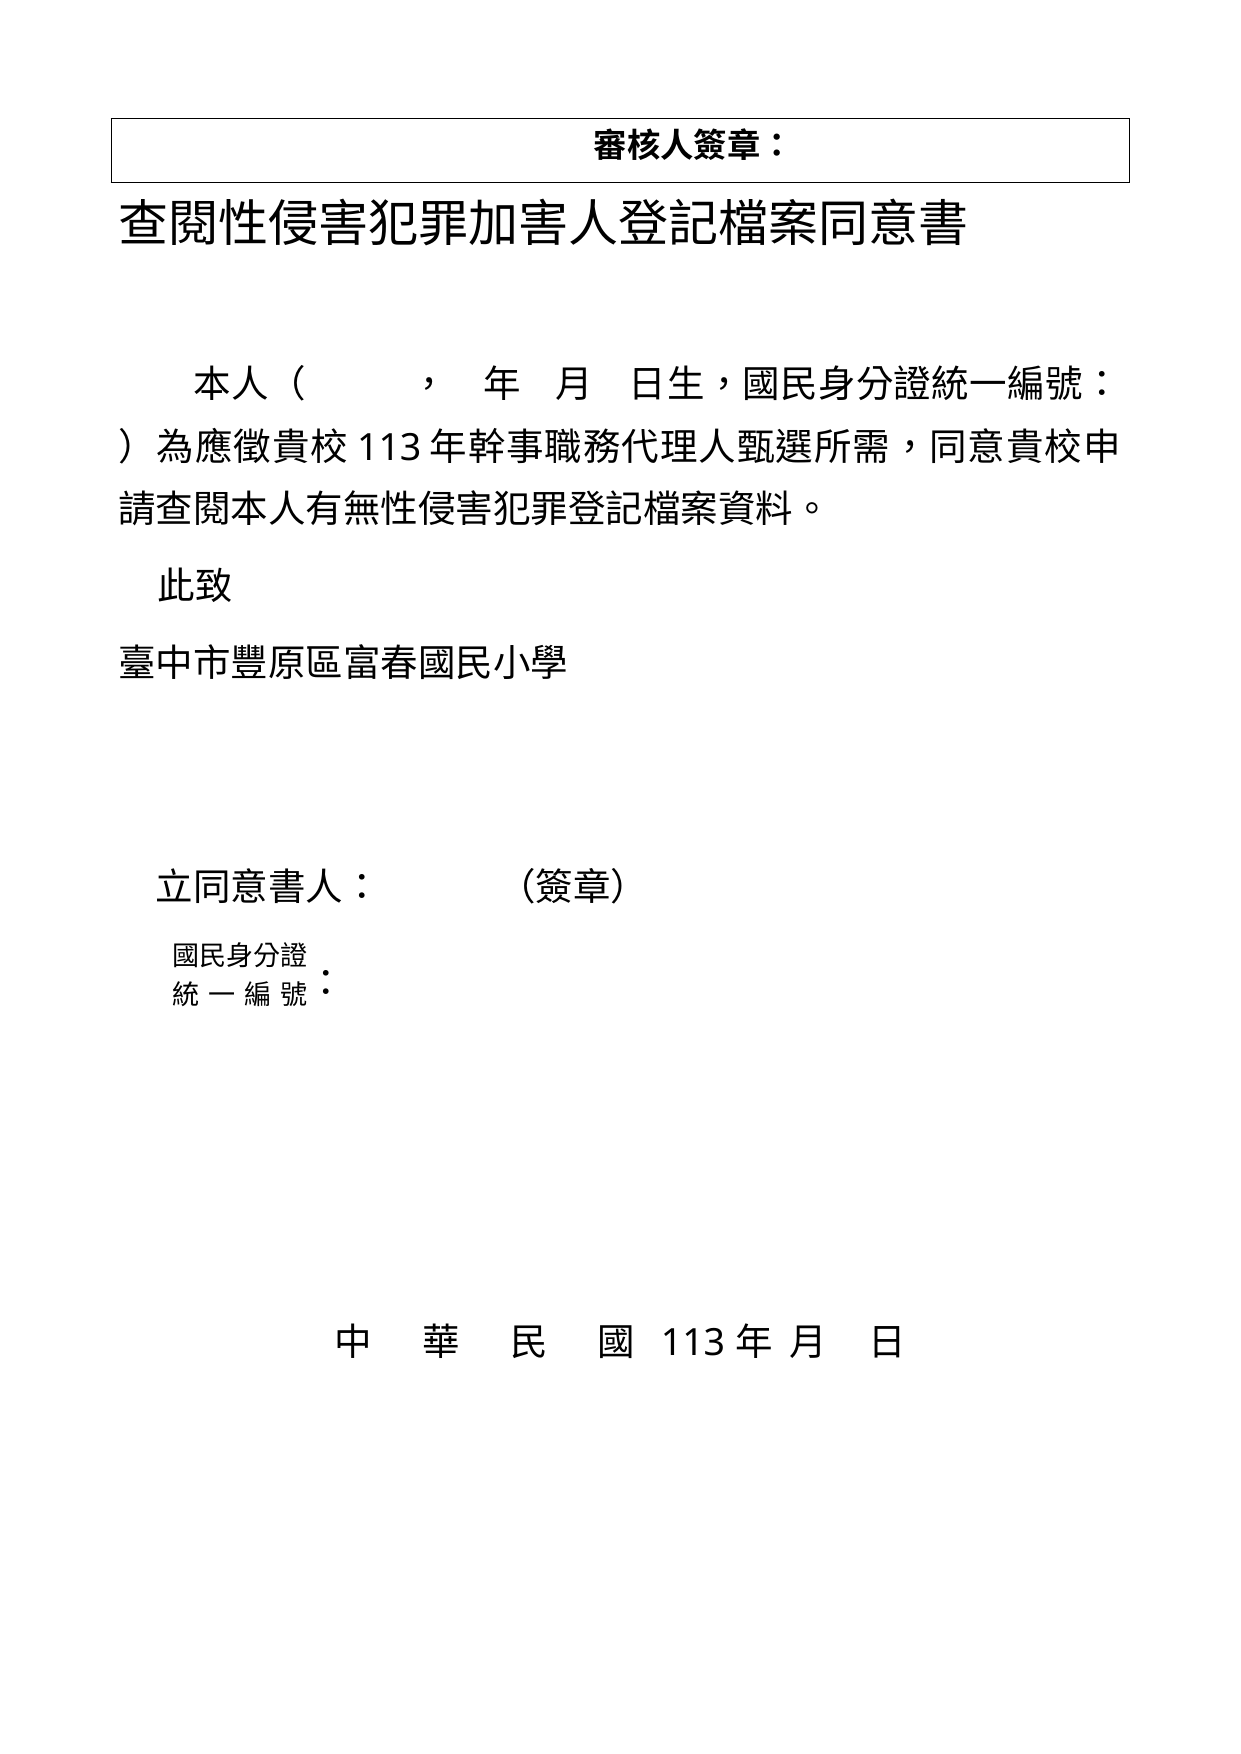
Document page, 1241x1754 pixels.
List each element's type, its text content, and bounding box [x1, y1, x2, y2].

table_cell 審核人簽章： [112, 119, 1129, 182]
text 查閱性侵害犯罪加害人登記檔案同意書 [118, 183, 1138, 255]
text 國民身分證統一編號： [118, 934, 1122, 1012]
text 中 華 民 國 113 年 月 日 [118, 1312, 1122, 1366]
text 本人（ ， 年 月 日生，國民身分證統一編號： ）為應徵貴校113年幹事職務代理人甄選所需，同意貴校申請查閱本人有無性侵害犯罪登記檔案資料。 [118, 354, 1122, 533]
text 立同意書人： （簽章） [118, 857, 1122, 911]
text 臺中市豐原區富春國民小學 [118, 633, 1122, 687]
text 此致 [118, 556, 1122, 611]
